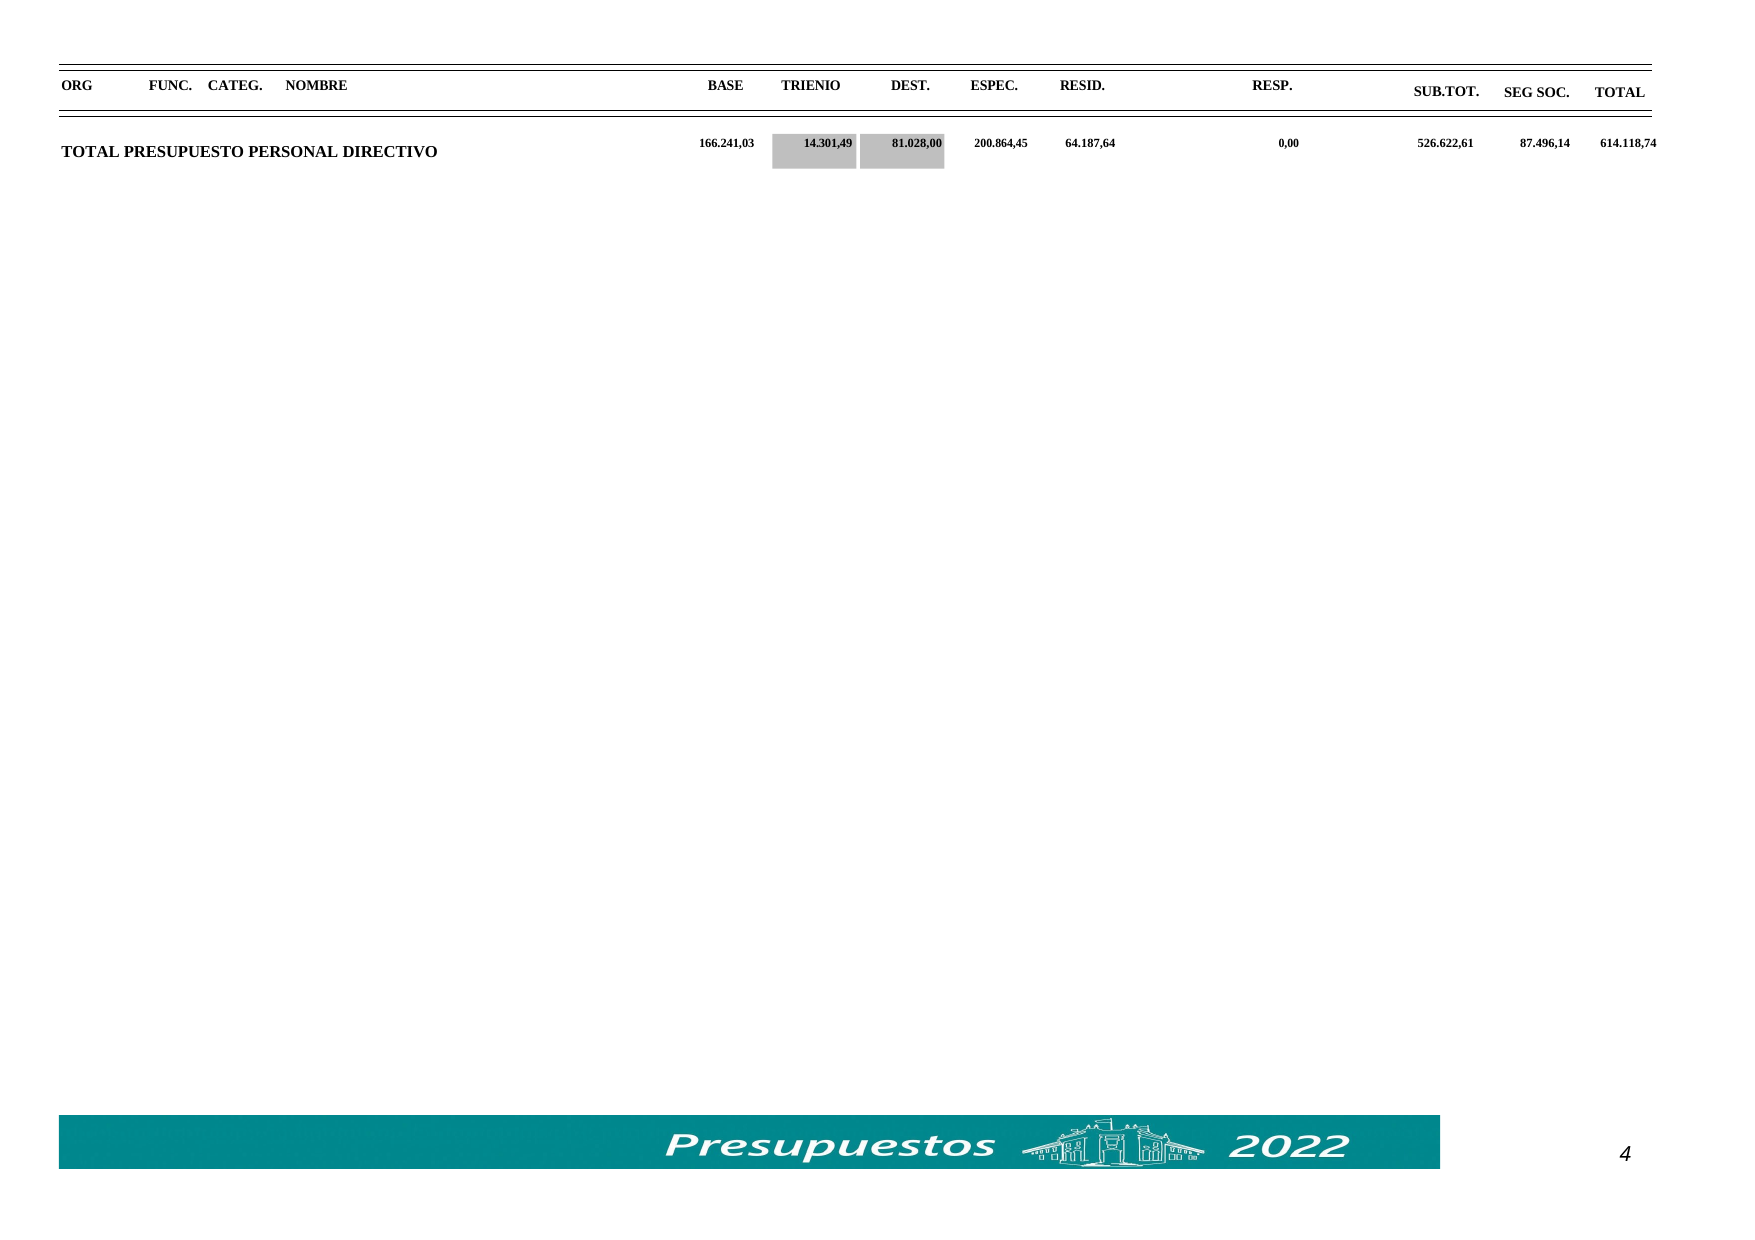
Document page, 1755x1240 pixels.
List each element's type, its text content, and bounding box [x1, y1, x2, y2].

text 526.622,61 [1417, 136, 1476, 151]
text 200.864,45 64.187,64 [974, 136, 1118, 151]
text 0,00 [1217, 136, 1299, 151]
text SEG SOC. TOTAL [1504, 84, 1671, 101]
text 166.241,03 [699, 136, 758, 151]
text TOTAL PRESUPUESTO PERSONAL DIRECTIVO [61, 134, 772, 168]
text SUB.TOT. [1413, 83, 1480, 100]
text 87.496,14 [1520, 136, 1572, 151]
subtitle ORG FUNC. CATEG. NOMBRE BASE TRIENIO DEST. ESPEC. RESID. RESP. [61, 77, 1293, 94]
text 614.118,74 [1600, 136, 1659, 151]
text [945, 134, 1671, 168]
